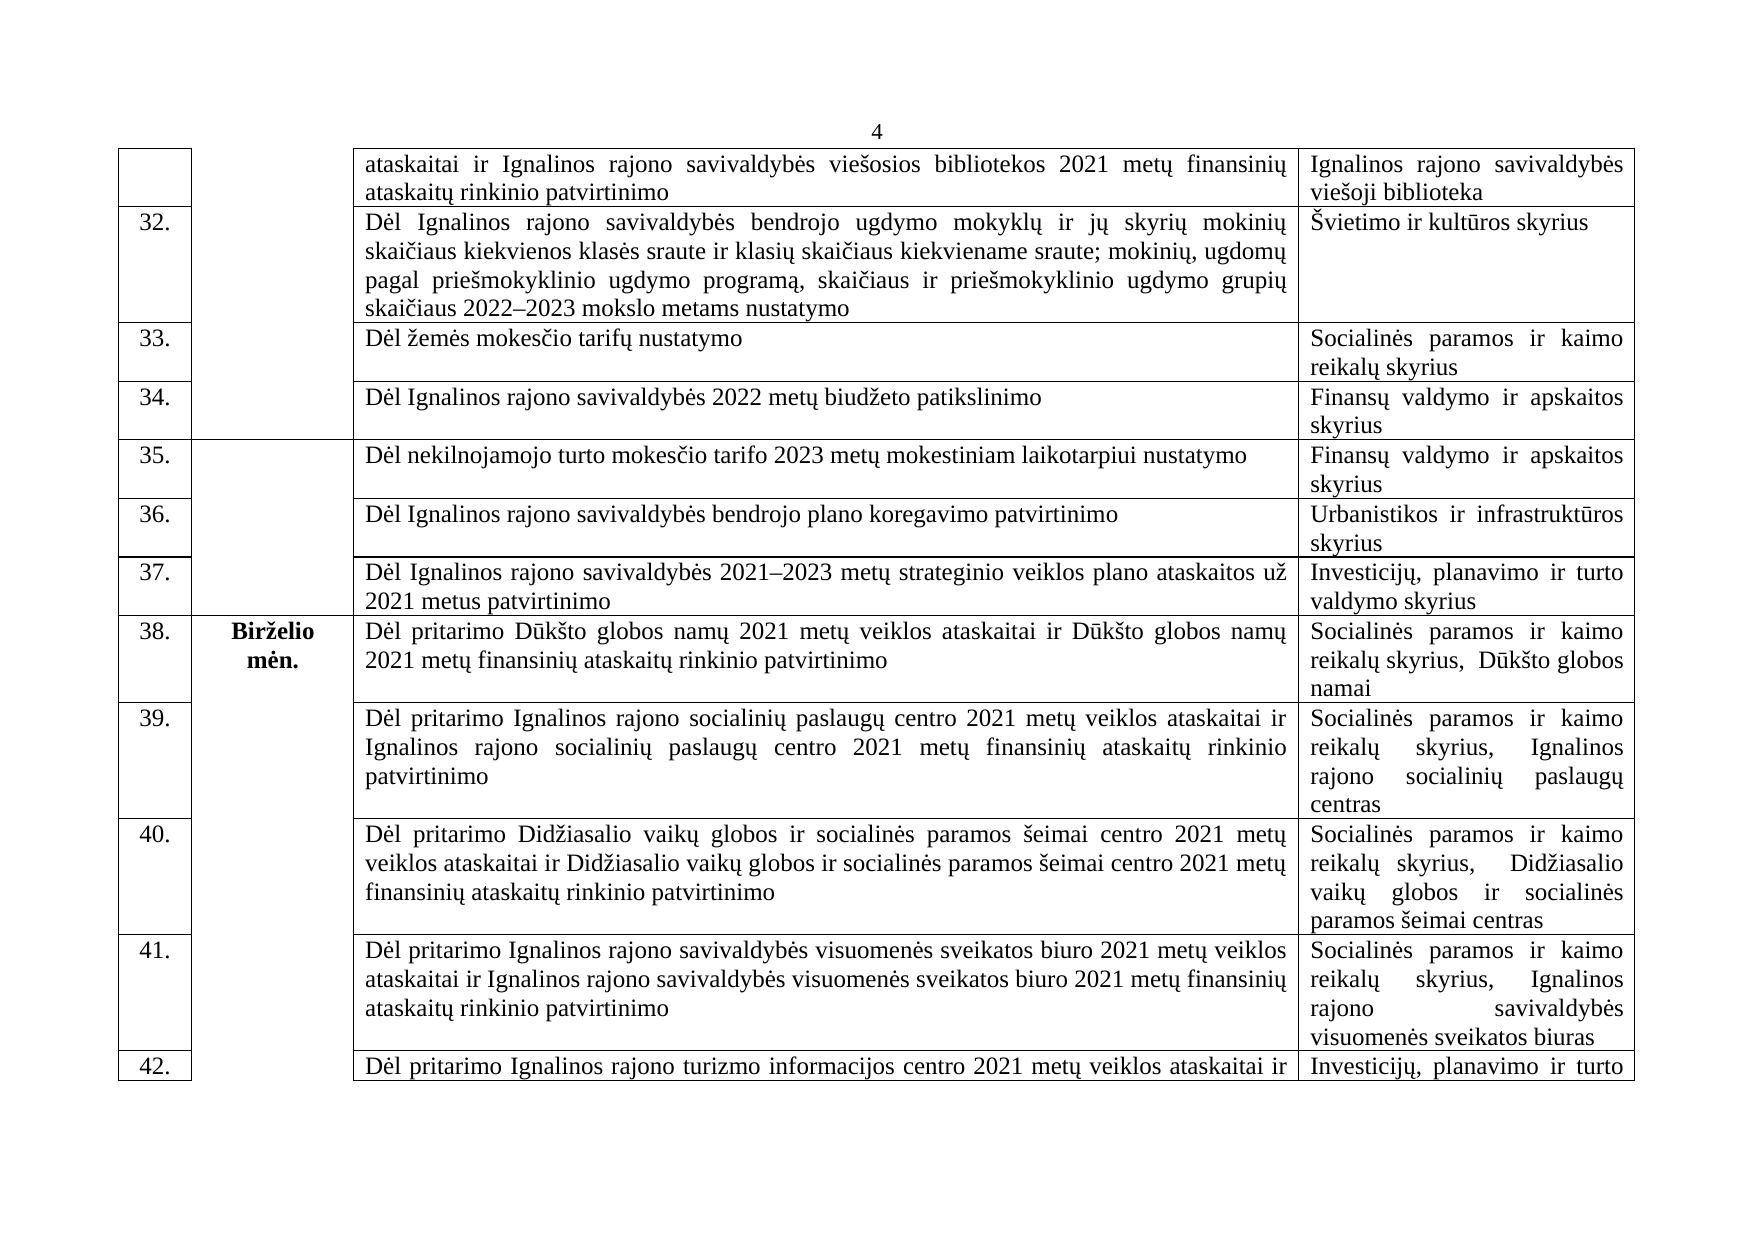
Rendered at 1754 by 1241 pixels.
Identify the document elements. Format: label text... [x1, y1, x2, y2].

table_cell ataskaitai ir Ignalinos rajono savivaldybės viešosios bibliotekos 2021 metų finansinių ataskaitų rinkinio patvirtinimo [354, 149, 1298, 206]
table_cell 32. [119, 207, 191, 322]
table_cell 34. [119, 382, 191, 439]
table_cell 39. [119, 703, 191, 818]
table_cell [192, 1050, 353, 1080]
table_cell 37. [119, 558, 191, 615]
table_cell Švietimo ir kultūros skyrius [1299, 207, 1634, 322]
table_cell Socialinės paramos ir kaimo reikalų skyrius, Didžiasalio vaikų globos ir socialinės paramos šeimai centras [1299, 819, 1634, 934]
table_cell [192, 818, 353, 934]
table_cell Dėl pritarimo Ignalinos rajono socialinių paslaugų centro 2021 metų veiklos ataskaitai ir Ignalinos rajono socialinių paslaugų centro 2021 metų finansinių ataskaitų rinkinio patvirtinimo [354, 703, 1298, 818]
table_cell Dėl pritarimo Ignalinos rajono turizmo informacijos centro 2021 metų veiklos ataskaitai ir [354, 1051, 1298, 1080]
table_cell Dėl Ignalinos rajono savivaldybės 2021–2023 metų strateginio veiklos plano ataskaitos už 2021 metus patvirtinimo [354, 558, 1298, 615]
table_cell Socialinės paramos ir kaimo reikalų skyrius, Ignalinos rajono socialinių paslaugų centras [1299, 703, 1634, 818]
table_cell [192, 440, 353, 498]
table_cell Investicijų, planavimo ir turto [1299, 1051, 1634, 1080]
table_cell 41. [119, 935, 191, 1050]
table_cell 38. [119, 616, 191, 702]
table_cell Dėl pritarimo Didžiasalio vaikų globos ir socialinės paramos šeimai centro 2021 metų veiklos ataskaitai ir Didžiasalio vaikų globos ir socialinės paramos šeimai centro 2021 metų finansinių ataskaitų rinkinio patvirtinimo [354, 819, 1298, 934]
table_cell Dėl Ignalinos rajono savivaldybės bendrojo plano koregavimo patvirtinimo [354, 499, 1298, 556]
table_cell [192, 206, 353, 322]
table_cell Dėl žemės mokesčio tarifų nustatymo [354, 323, 1298, 381]
table_cell Dėl pritarimo Ignalinos rajono savivaldybės visuomenės sveikatos biuro 2021 metų veiklos ataskaitai ir Ignalinos rajono savivaldybės visuomenės sveikatos biuro 2021 metų finansinių ataskaitų rinkinio patvirtinimo [354, 935, 1298, 1050]
table_cell Dėl Ignalinos rajono savivaldybės 2022 metų biudžeto patikslinimo [354, 382, 1298, 439]
table_cell Dėl Ignalinos rajono savivaldybės bendrojo ugdymo mokyklų ir jų skyrių mokinių skaičiaus kiekvienos klasės sraute ir klasių skaičiaus kiekviename sraute; mokinių, ugdomų pagal priešmokyklinio ugdymo programą, skaičiaus ir priešmokyklinio ugdymo grupių skaičiaus 2022–2023 mokslo metams nustatymo [354, 207, 1298, 322]
table_cell Socialinės paramos ir kaimo reikalų skyrius [1299, 323, 1634, 381]
table_cell Socialinės paramos ir kaimo reikalų skyrius, Ignalinos rajono savivaldybės visuomenės sveikatos biuras [1299, 935, 1634, 1050]
table_cell [119, 149, 191, 206]
table_cell [192, 381, 353, 439]
table_cell Urbanistikos ir infrastruktūros skyrius [1299, 499, 1634, 556]
table_cell Investicijų, planavimo ir turto valdymo skyrius [1299, 558, 1634, 615]
table_cell 33. [119, 323, 191, 381]
table_cell 42. [119, 1051, 191, 1080]
table_cell Ignalinos rajono savivaldybės viešoji biblioteka [1299, 149, 1634, 206]
table_cell Dėl pritarimo Dūkšto globos namų 2021 metų veiklos ataskaitai ir Dūkšto globos namų 2021 metų finansinių ataskaitų rinkinio patvirtinimo [354, 616, 1298, 702]
table_cell Dėl nekilnojamojo turto mokesčio tarifo 2023 metų mokestiniam laikotarpiui nustatymo [354, 440, 1298, 498]
table_cell Birželio mėn. [192, 616, 353, 702]
table_cell 40. [119, 819, 191, 934]
table_cell [192, 556, 353, 615]
table_cell 36. [119, 499, 191, 556]
table_cell [192, 322, 353, 381]
table_cell [192, 702, 353, 818]
table_cell 35. [119, 440, 191, 498]
table_cell [192, 934, 353, 1050]
table_cell Finansų valdymo ir apskaitos skyrius [1299, 382, 1634, 439]
table_cell [192, 498, 353, 556]
table_cell [192, 148, 353, 206]
table_cell Finansų valdymo ir apskaitos skyrius [1299, 440, 1634, 498]
table_cell Socialinės paramos ir kaimo reikalų skyrius, Dūkšto globos namai [1299, 616, 1634, 702]
